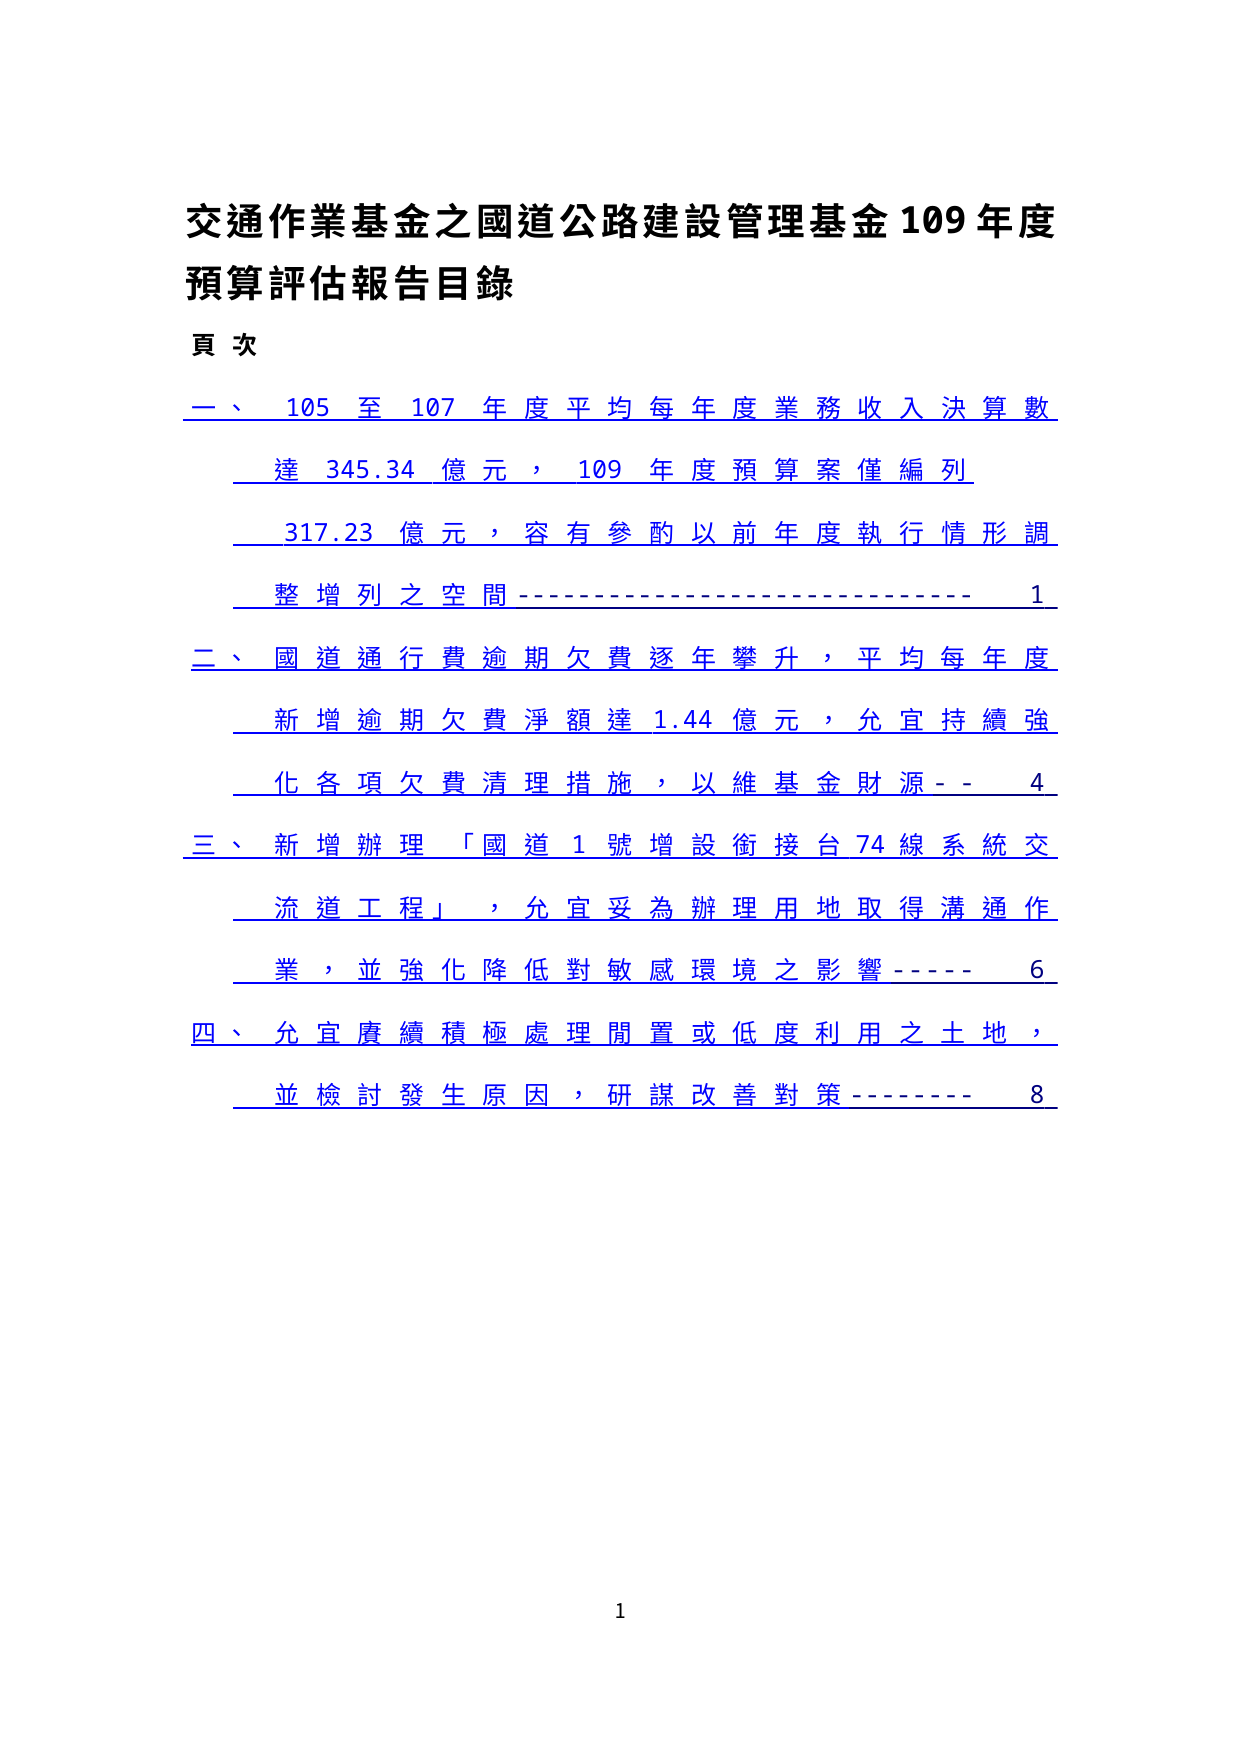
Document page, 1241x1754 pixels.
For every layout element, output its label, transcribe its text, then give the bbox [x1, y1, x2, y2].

text 一、105至107年度平均每年度業務收入決算數 [183, 365, 1058, 419]
text 三、新增辦理「國道1號增設銜接台74線系統交 [183, 802, 1058, 857]
text 四、允宜賡續積極處理閒置或低度利用之土地，並檢討發生原因，研謀改善對策 8 [183, 990, 1058, 1115]
text 二、國道通行費逾期欠費逐年攀升，平均每年度新增逾期欠費淨額達1.44億元，允宜持續強化各項欠費清理措施，以維基金財源 4 [183, 615, 1058, 802]
text 達345.34億元，109年度預算案僅編列317.23億元，容有參酌以前年度執行情形調整增列之空間 1 [183, 421, 1058, 615]
text 流道工程」，允宜妥為辦理用地取得溝通作業，並強化降低對敏感環境之影響 6 [183, 859, 1058, 990]
text 交通作業基金之國道公路建設管理基金109年度預算評估報告目錄 頁次 [183, 177, 1058, 365]
